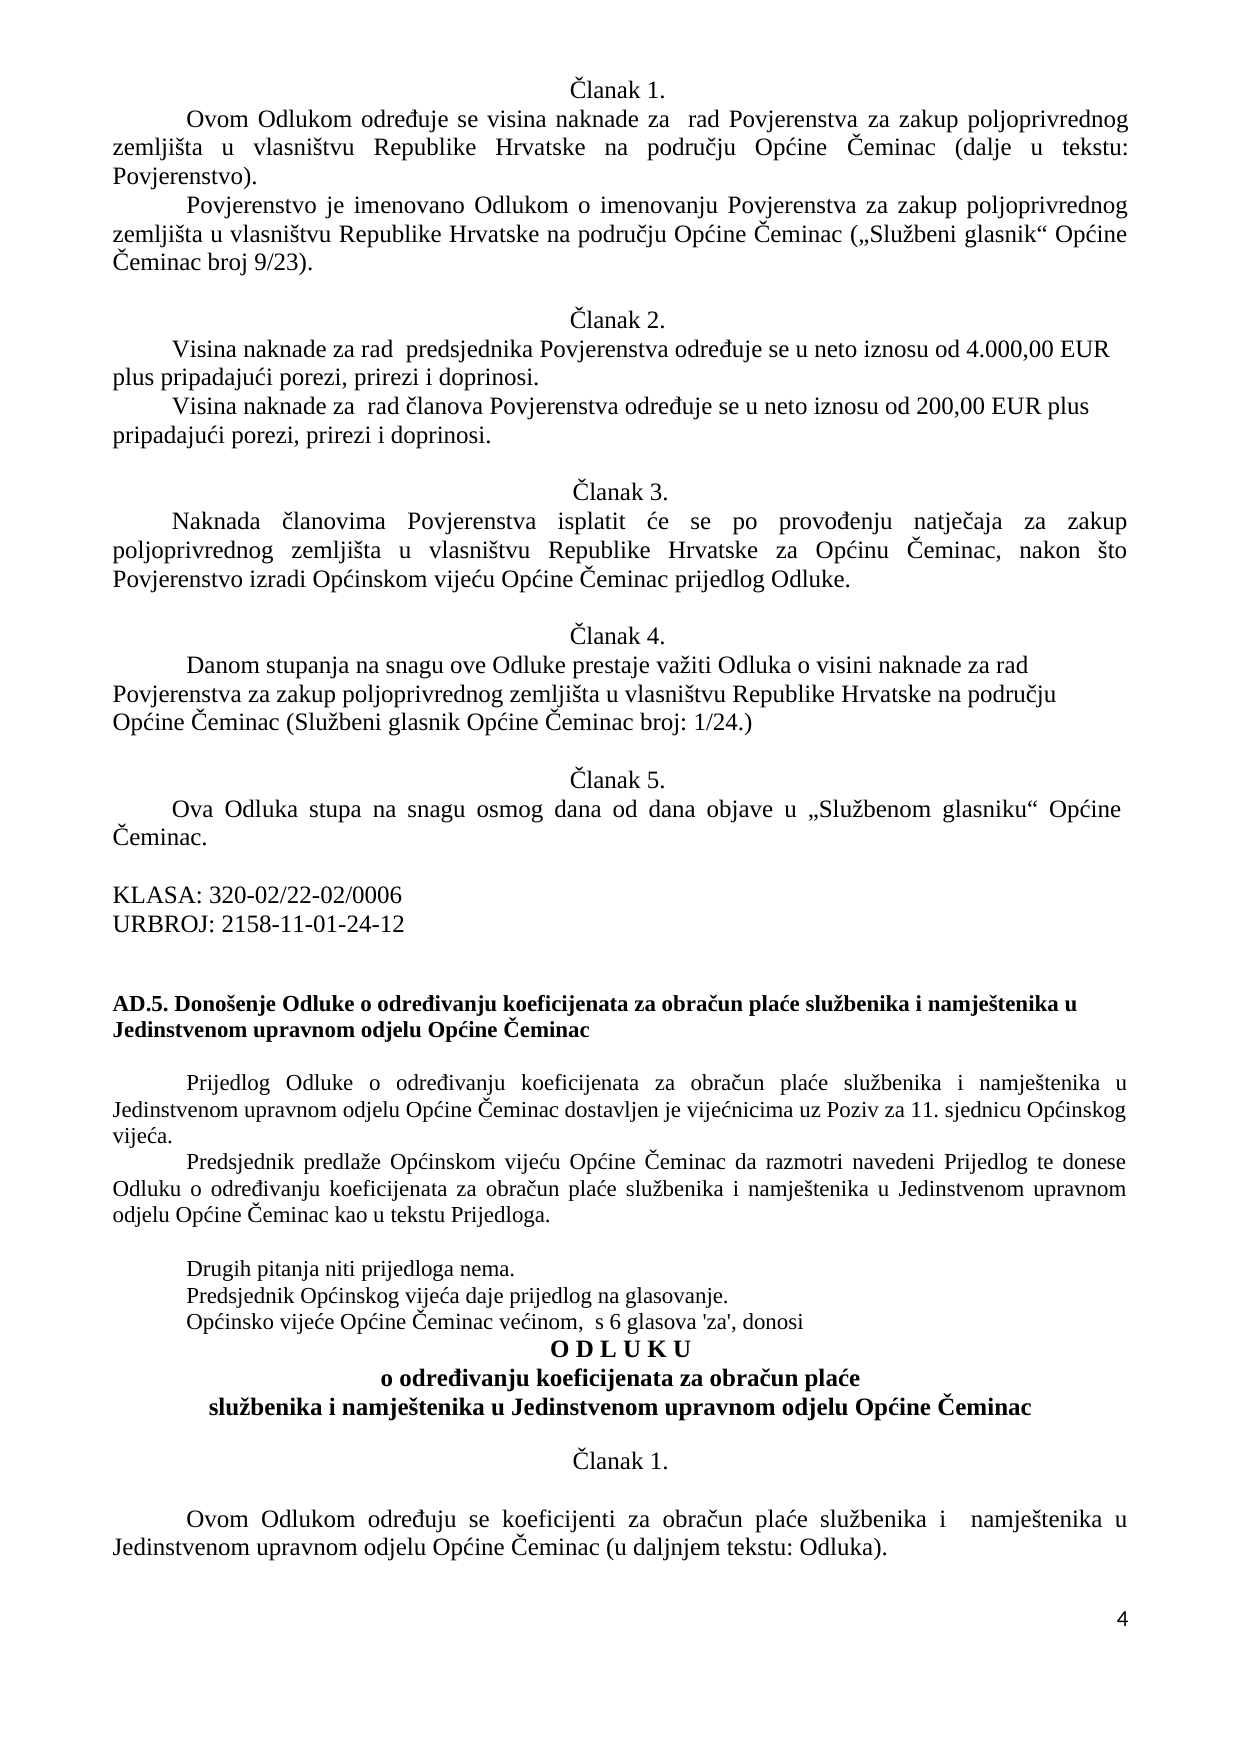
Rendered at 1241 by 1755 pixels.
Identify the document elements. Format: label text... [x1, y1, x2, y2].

text Ovom Odlukom određuje se visina naknade za rad Povjerenstva za zakup poljoprivrednog zemljišta u vlasništvu Republike Hrvatske na području Općine Čeminac (dalje u tekstu: Povjerenstvo). [112, 104, 1129, 190]
text Danom stupanja na snagu ove Odluke prestaje važiti Odluka o visini naknade za rad Povjerenstva za zakup poljoprivrednog zemljišta u vlasništvu Republike Hrvatske na području Općine Čeminac (Službeni glasnik Općine Čeminac broj: 1/24.) [112, 650, 1128, 736]
text Predsjednik predlaže Općinskom vijeću Općine Čeminac da razmotri navedeni Prijedlog te donese Odluku o određivanju koeficijenata za obračun plaće službenika i namještenika u Jedinstvenom upravnom odjelu Općine Čeminac kao u tekstu Prijedloga. [112, 1148, 1128, 1227]
text Članak 3. [112, 477, 1128, 506]
text Visina naknade za rad predsjednika Povjerenstva određuje se u neto iznosu od 4.000,00 EUR plus pripadajući porezi, prirezi i doprinosi. [112, 334, 1128, 391]
text Ovom Odlukom određuju se koeficijenti za obračun plaće službenika i namještenika u Jedinstvenom upravnom odjelu Općine Čeminac (u daljnjem tekstu: Odluka). [112, 1504, 1128, 1561]
text AD.5. Donošenje Odluke o određivanju koeficijenata za obračun plaće službenika i namještenika u Jedinstvenom upravnom odjelu Općine Čeminac [112, 990, 1128, 1043]
text Članak 5. [112, 765, 1063, 794]
text Članak 1. [112, 75, 1063, 104]
text Članak 1. [112, 1446, 1128, 1475]
text o određivanju koeficijenata za obračun plaće [112, 1363, 1128, 1392]
text Ova Odluka stupa na snagu osmog dana od dana objave u „Službenom glasniku“ Općine Čeminac. [112, 794, 1122, 851]
text Naknada članovima Povjerenstva isplatit će se po provođenju natječaja za zakup poljoprivrednog zemljišta u vlasništvu Republike Hrvatske za Općinu Čeminac, nakon što Povjerenstvo izradi Općinskom vijeću Općine Čeminac prijedlog Odluke. [112, 506, 1128, 592]
text O D L U K U [112, 1334, 1128, 1363]
text Predsjednik Općinskog vijeća daje prijedlog na glasovanje. [112, 1282, 1128, 1308]
text KLASA: 320-02/22-02/0006 [112, 880, 1128, 909]
text Prijedlog Odluke o određivanju koeficijenata za obračun plaće službenika i namještenika u Jedinstvenom upravnom odjelu Općine Čeminac dostavljen je vijećnicima uz Poziv za 11. sjednicu Općinskog vijeća. [112, 1069, 1128, 1148]
text Članak 4. [112, 621, 1063, 650]
text URBROJ: 2158-11-01-24-12 [112, 909, 1128, 937]
text Drugih pitanja niti prijedloga nema. [112, 1255, 1128, 1282]
text Povjerenstvo je imenovano Odlukom o imenovanju Povjerenstva za zakup poljoprivrednog zemljišta u vlasništvu Republike Hrvatske na području Općine Čeminac („Službeni glasnik“ Općine Čeminac broj 9/23). [112, 190, 1129, 276]
text Članak 2. [112, 305, 1063, 334]
text Općinsko vijeće Općine Čeminac većinom, s 6 glasova 'za', donosi [112, 1308, 1128, 1334]
text službenika i namještenika u Jedinstvenom upravnom odjelu Općine Čeminac [112, 1392, 1128, 1421]
text Visina naknade za rad članova Povjerenstva određuje se u neto iznosu od 200,00 EUR plus pripadajući porezi, prirezi i doprinosi. [112, 391, 1128, 449]
